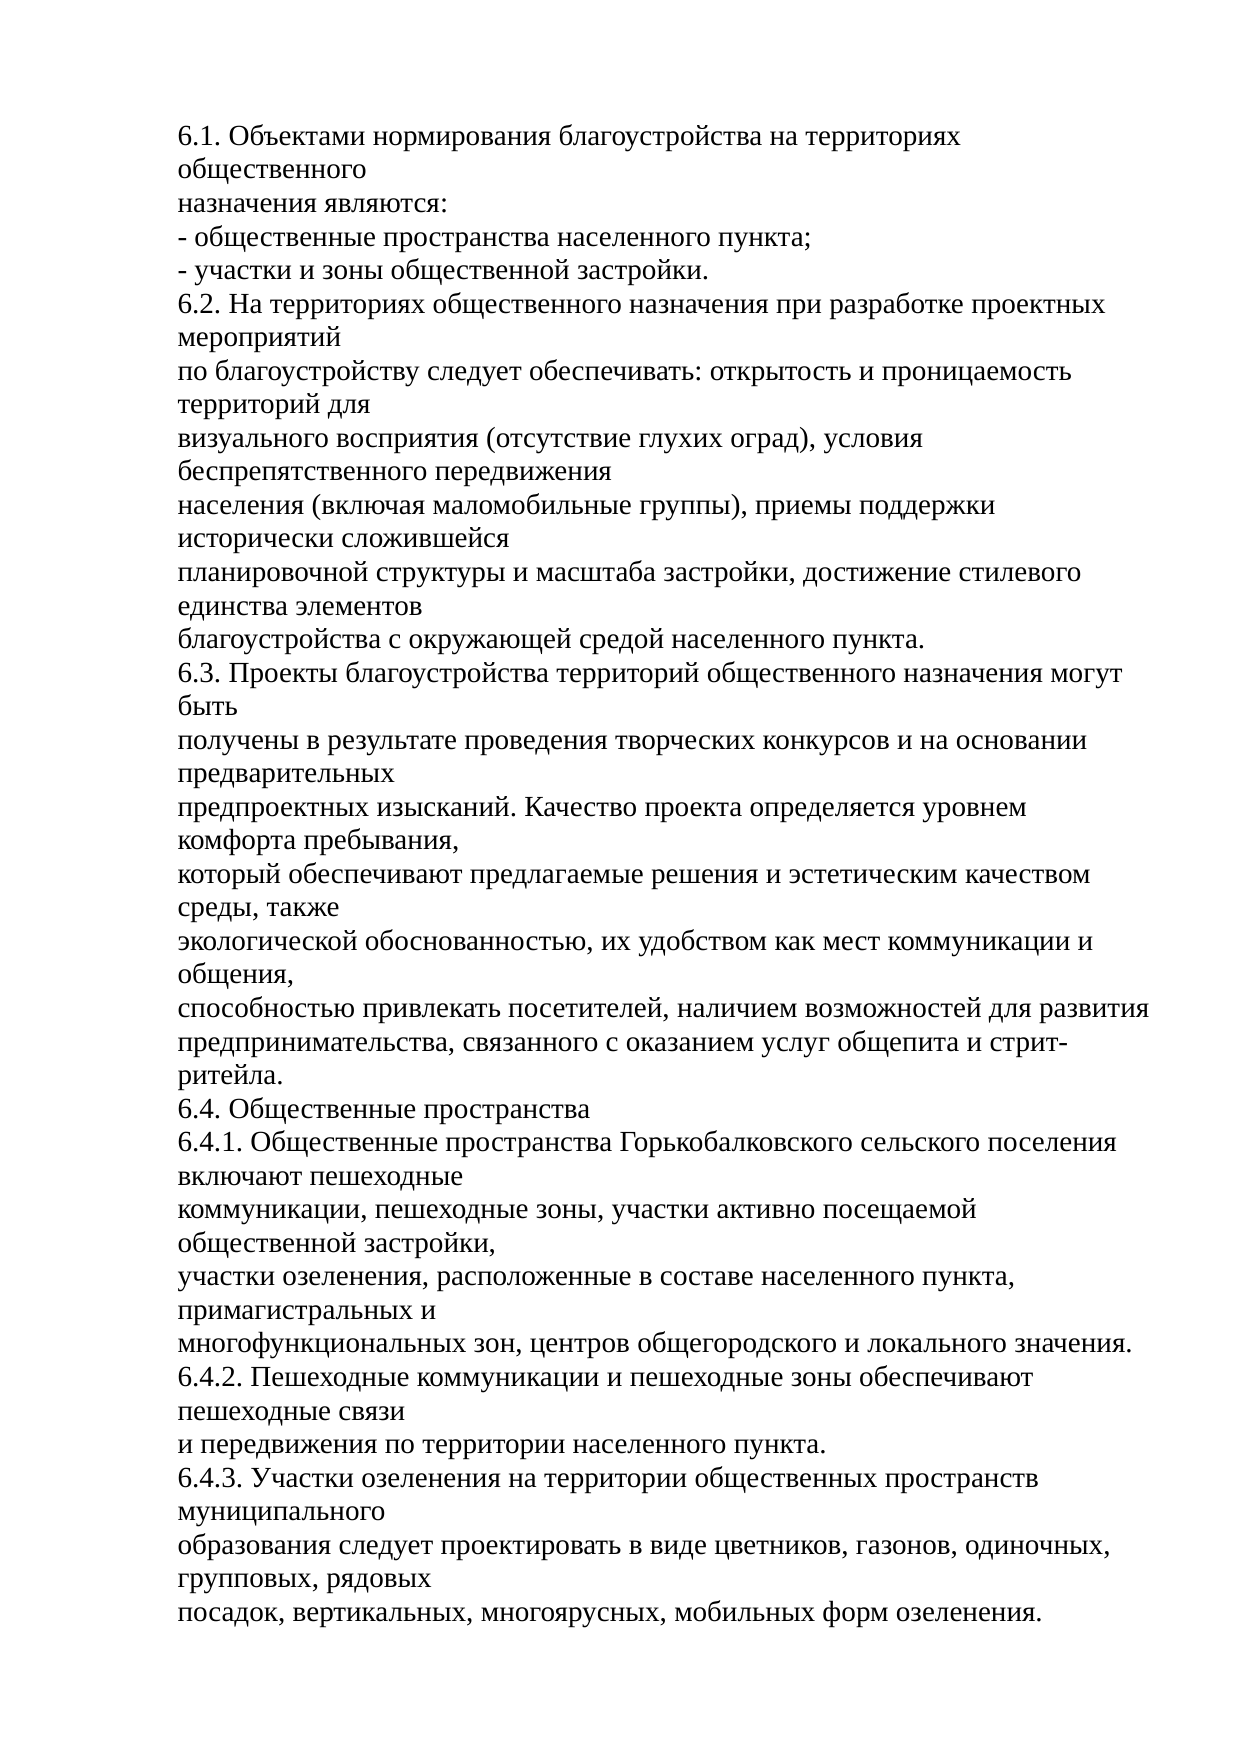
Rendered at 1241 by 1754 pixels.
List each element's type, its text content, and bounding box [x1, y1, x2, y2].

text - участки и зоны общественной застройки. [177, 252, 1152, 286]
text по благоустройству следует обеспечивать: открытость и проницаемость территорий для [177, 353, 1152, 420]
text 6.4.3. Участки озеленения на территории общественных пространств муниципального [177, 1460, 1152, 1527]
text коммуникации, пешеходные зоны, участки активно посещаемой общественной застройки, [177, 1191, 1152, 1258]
text 6.1. Объектами нормирования благоустройства на территориях общественного [177, 118, 1152, 185]
text 6.2. На территориях общественного назначения при разработке проектных мероприятий [177, 286, 1152, 353]
text способностью привлекать посетителей, наличием возможностей для развития [177, 990, 1152, 1024]
text 6.4.1. Общественные пространства Горькобалковского сельского поселения включают пешеходные [177, 1124, 1152, 1191]
text предпринимательства, связанного с оказанием услуг общепита и стрит-ритейла. [177, 1024, 1152, 1091]
text визуального восприятия (отсутствие глухих оград), условия беспрепятственного передвижения [177, 420, 1152, 487]
text - общественные пространства населенного пункта; [177, 219, 1152, 252]
text участки озеленения, расположенные в составе населенного пункта, примагистральных и [177, 1258, 1152, 1326]
text 6.3. Проекты благоустройства территорий общественного назначения могут быть [177, 655, 1152, 722]
text посадок, вертикальных, многоярусных, мобильных форм озеленения. [177, 1594, 1152, 1627]
text 6.4. Общественные пространства [177, 1091, 1152, 1124]
text образования следует проектировать в виде цветников, газонов, одиночных, групповых, рядовых [177, 1527, 1152, 1594]
text назначения являются: [177, 185, 1152, 219]
text 6.4.2. Пешеходные коммуникации и пешеходные зоны обеспечивают пешеходные связи [177, 1359, 1152, 1426]
text получены в результате проведения творческих конкурсов и на основании предварительных [177, 722, 1152, 789]
text и передвижения по территории населенного пункта. [177, 1426, 1152, 1460]
text планировочной структуры и масштаба застройки, достижение стилевого единства элементов [177, 554, 1152, 621]
text многофункциональных зон, центров общегородского и локального значения. [177, 1326, 1152, 1359]
text который обеспечивают предлагаемые решения и эстетическим качеством среды, также [177, 856, 1152, 923]
text предпроектных изысканий. Качество проекта определяется уровнем комфорта пребывания, [177, 789, 1152, 856]
text населения (включая маломобильные группы), приемы поддержки исторически сложившейся [177, 487, 1152, 554]
text благоустройства с окружающей средой населенного пункта. [177, 621, 1152, 655]
text экологической обоснованностью, их удобством как мест коммуникации и общения, [177, 923, 1152, 990]
